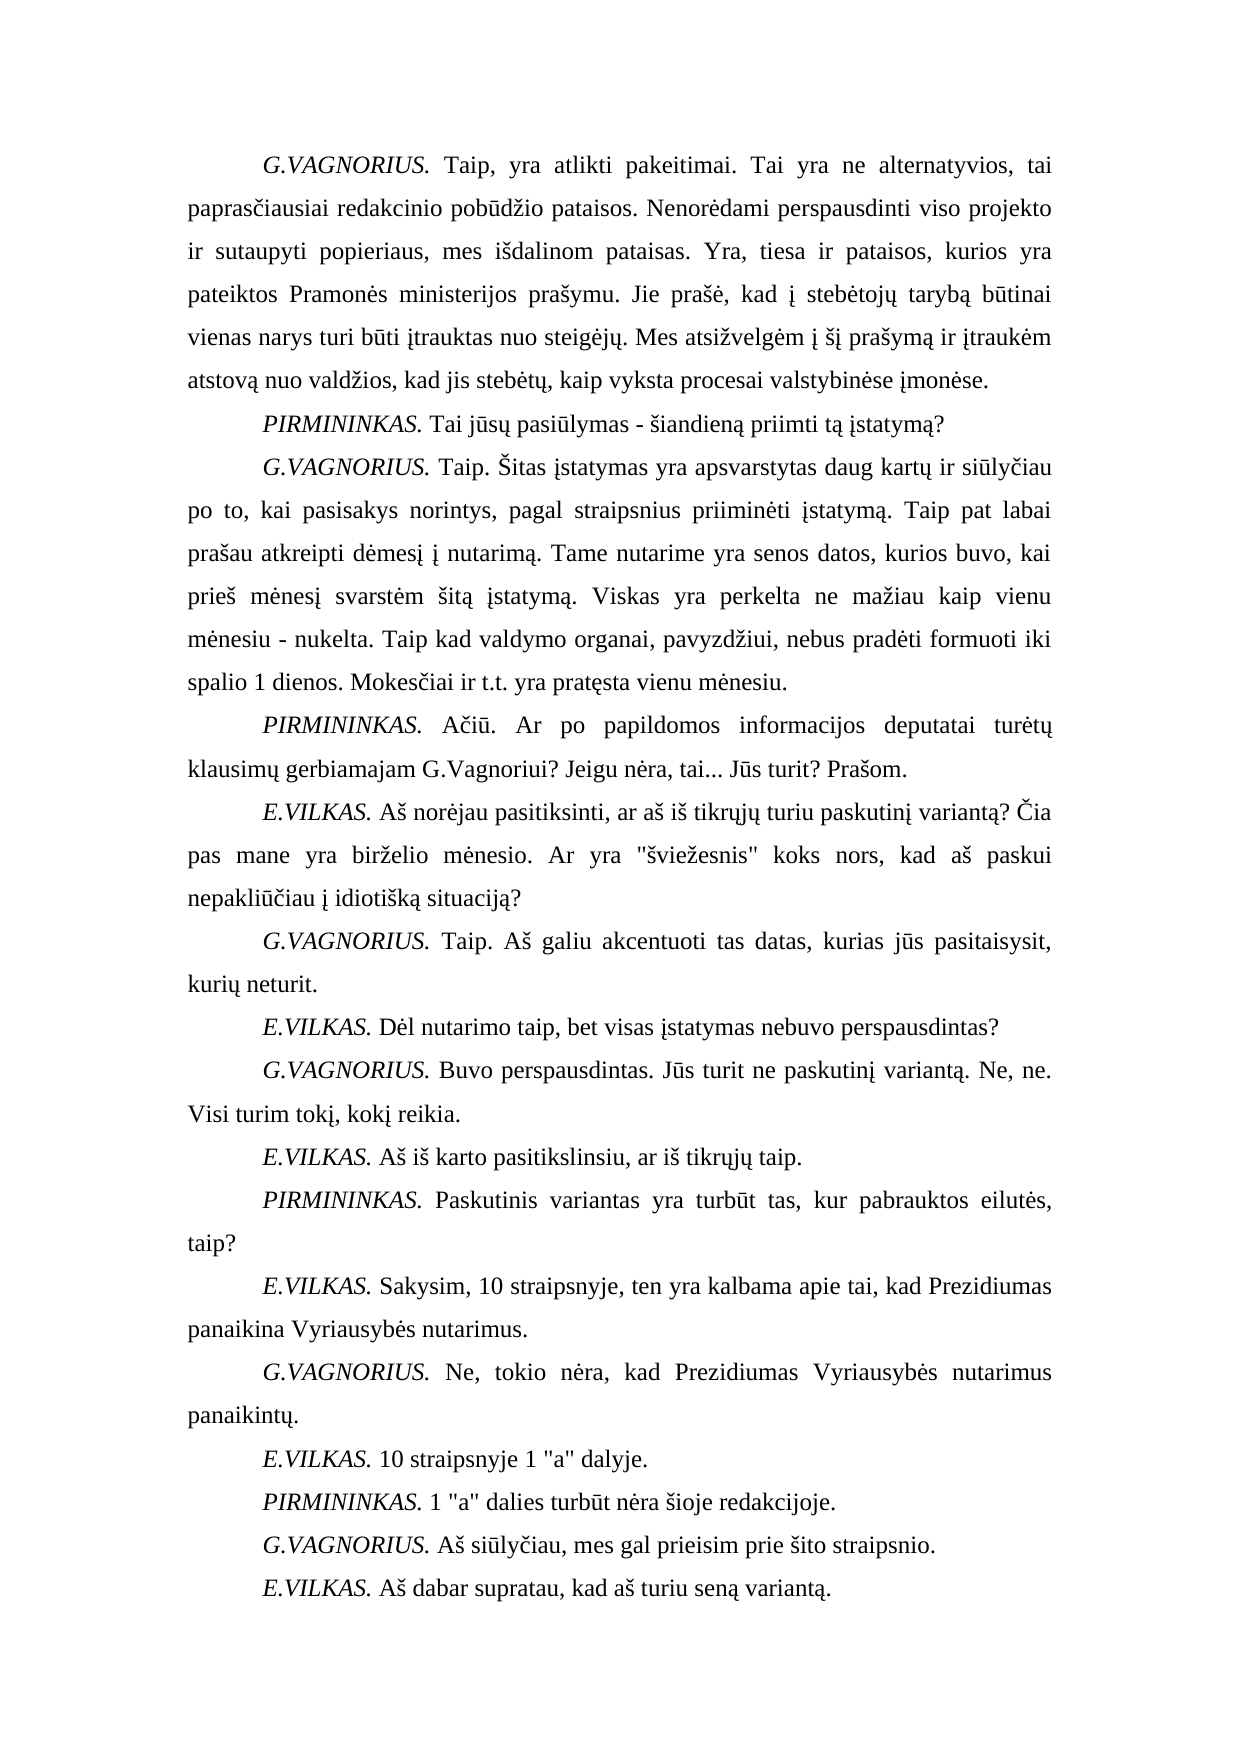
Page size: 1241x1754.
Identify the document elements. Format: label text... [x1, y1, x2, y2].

text E.VILKAS. 10 straipsnyje 1 "a" dalyje. [187, 1444, 1053, 1472]
text G.VAGNORIUS. Buvo perspausdintas. Jūs turit ne paskutinį variantą. Ne, ne. Visi turim tokį, kokį reikia. [187, 1056, 1053, 1127]
text G.VAGNORIUS. Taip. Aš galiu akcentuoti tas datas, kurias jūs pasitaisysit, kurių neturit. [187, 926, 1053, 998]
text E.VILKAS. Dėl nutarimo taip, bet visas įstatymas nebuvo perspausdintas? [187, 1012, 1053, 1041]
text E.VILKAS. Sakysim, 10 straipsnyje, ten yra kalbama apie tai, kad Prezidiumas panaikina Vyriausybės nutarimus. [187, 1271, 1053, 1343]
text PIRMININKAS. Paskutinis variantas yra turbūt tas, kur pabrauktos eilutės, taip? [187, 1185, 1053, 1257]
text G.VAGNORIUS. Taip. Šitas įstatymas yra apsvarstytas daug kartų ir siūlyčiau po to, kai pasisakys norintys, pagal straipsnius priiminėti įstatymą. Taip pat labai prašau atkreipti dėmesį į nutarimą. Tame nutarime yra senos datos, kurios buvo, kai prieš mėnesį svarstėm šitą įstatymą. Viskas yra perkelta ne mažiau kaip vienu mėnesiu - nukelta. Taip kad valdymo organai, pavyzdžiui, nebus pradėti formuoti iki spalio 1 dienos. Mokesčiai ir t.t. yra pratęsta vienu mėnesiu. [187, 452, 1053, 696]
text G.VAGNORIUS. Ne, tokio nėra, kad Prezidiumas Vyriausybės nutarimus panaikintų. [187, 1357, 1053, 1429]
text PIRMININKAS. Tai jūsų pasiūlymas - šiandieną priimti tą įstatymą? [187, 409, 1053, 437]
text E.VILKAS. Aš dabar supratau, kad aš turiu seną variantą. [187, 1573, 1053, 1602]
text PIRMININKAS. 1 "a" dalies turbūt nėra šioje redakcijoje. [187, 1487, 1053, 1516]
text E.VILKAS. Aš norėjau pasitiksinti, ar aš iš tikrųjų turiu paskutinį variantą? Čia pas mane yra birželio mėnesio. Ar yra "šviežesnis" koks nors, kad aš paskui nepakliūčiau į idiotišką situaciją? [187, 797, 1053, 912]
text PIRMININKAS. Ačiū. Ar po papildomos informacijos deputatai turėtų klausimų gerbiamajam G.Vagnoriui? Jeigu nėra, tai... Jūs turit? Prašom. [187, 711, 1053, 782]
text G.VAGNORIUS. Taip, yra atlikti pakeitimai. Tai yra ne alternatyvios, tai paprasčiausiai redakcinio pobūdžio pataisos. Nenorėdami perspausdinti viso projekto ir sutaupyti popieriaus, mes išdalinom pataisas. Yra, tiesa ir pataisos, kurios yra pateiktos Pramonės ministerijos prašymu. Jie prašė, kad į stebėtojų tarybą būtinai vienas narys turi būti įtrauktas nuo steigėjų. Mes atsižvelgėm į šį prašymą ir įtraukėm atstovą nuo valdžios, kad jis stebėtų, kaip vyksta procesai valstybinėse įmonėse. [187, 150, 1053, 394]
text E.VILKAS. Aš iš karto pasitikslinsiu, ar iš tikrųjų taip. [187, 1142, 1053, 1171]
text G.VAGNORIUS. Aš siūlyčiau, mes gal prieisim prie šito straipsnio. [187, 1530, 1053, 1559]
